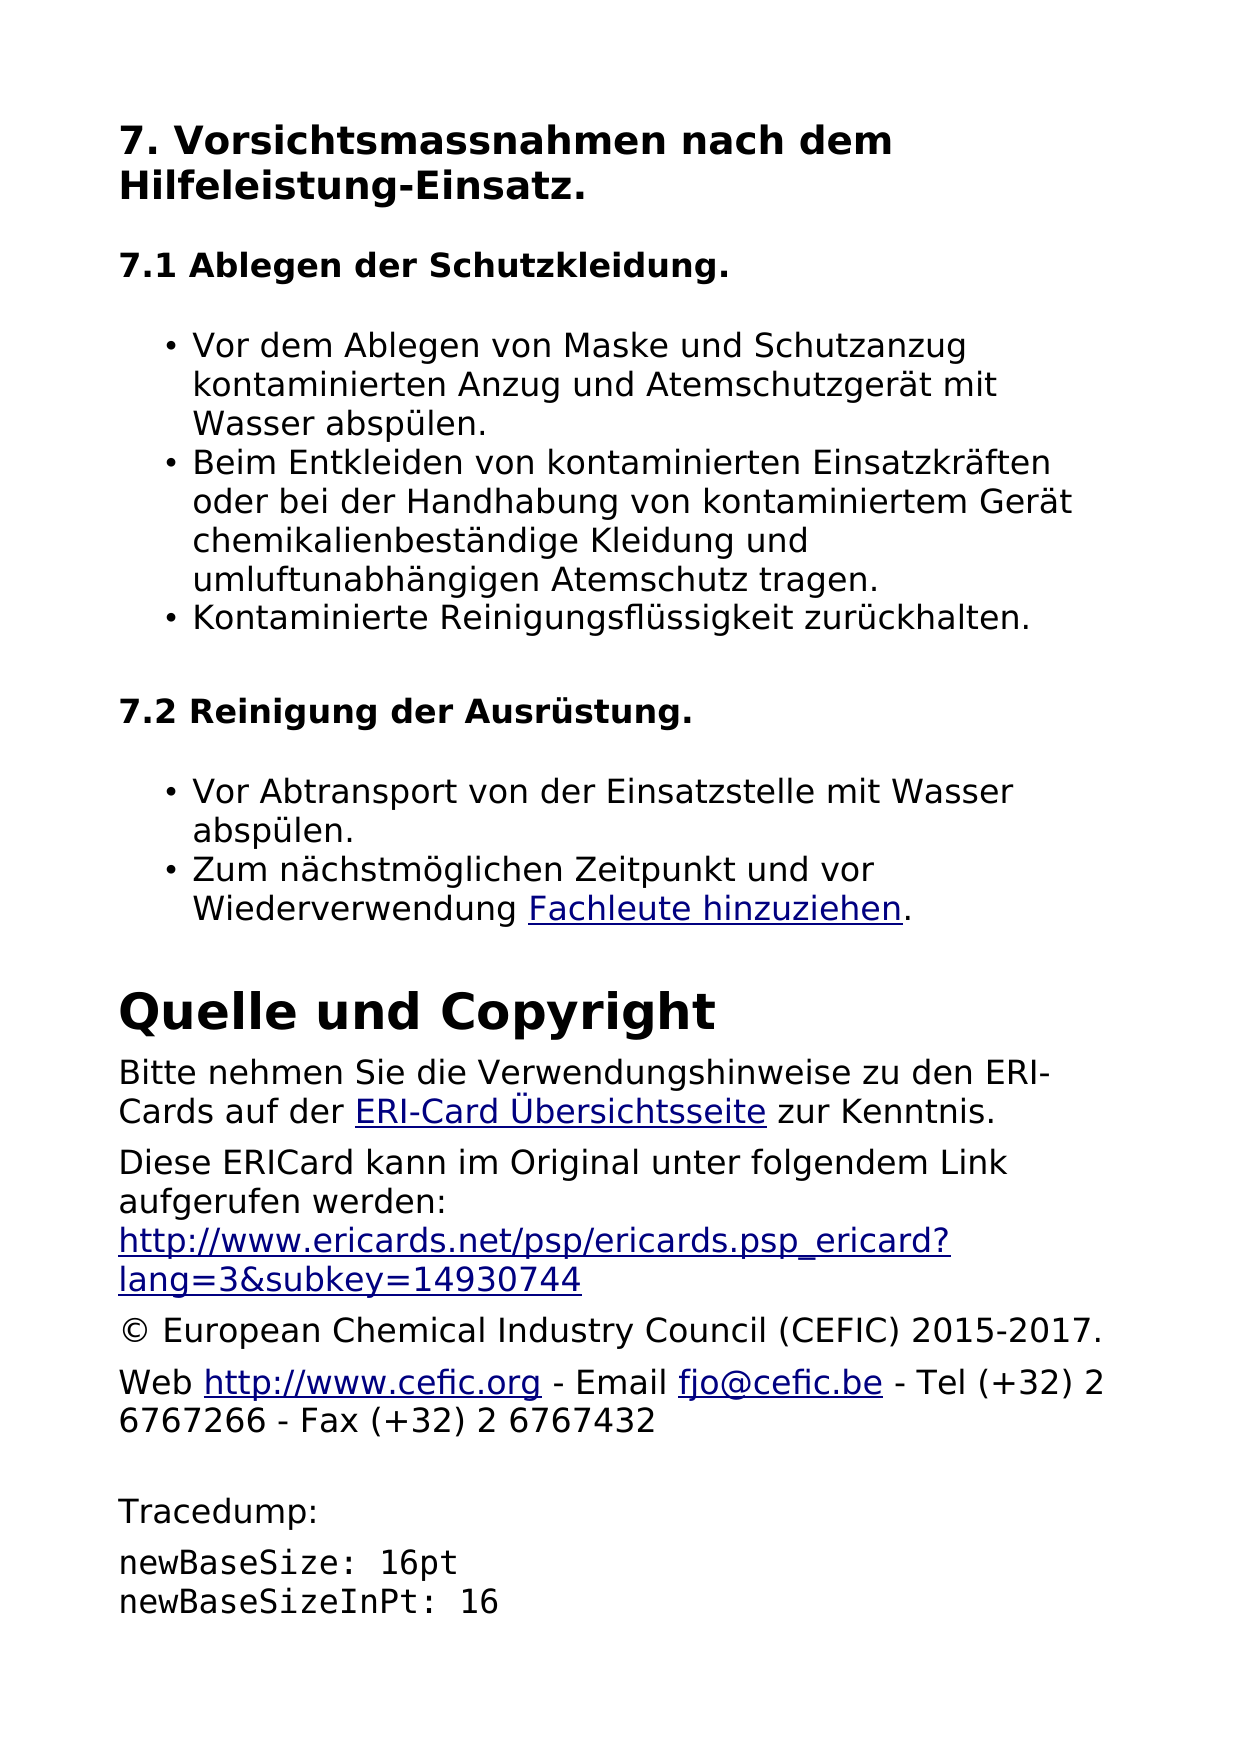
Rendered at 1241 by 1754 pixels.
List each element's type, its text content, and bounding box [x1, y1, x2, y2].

subtitle Quelle und Copyright [118, 983, 1122, 1041]
text Web http://www.cefic.org - Email fjo@cefic.be - Tel (+32) 2 6767266 - Fax (+32) 2 6767432 [118, 1363, 1122, 1441]
list Beim Entkleiden von kontaminierten Einsatzkräften oder bei der Handhabung von kontaminiertem Gerät chemikalienbeständige Kleidung und umluftunabhängigen Atemschutz tragen. [177, 443, 1122, 599]
text Tracedump: [118, 1453, 1122, 1531]
subtitle 7. Vorsichtsmassnahmen nach dem Hilfeleistung-Einsatz. [118, 118, 1122, 208]
text Diese ERICard kann im Original unter folgendem Link aufgerufen werden: http://www.ericards.net/psp/ericards.psp_ericard?lang=3&subkey=14930744 [118, 1144, 1122, 1299]
list Kontaminierte Reinigungsflüssigkeit zurückhalten. [177, 599, 1122, 638]
list Vor dem Ablegen von Maske und Schutzanzug kontaminierten Anzug und Atemschutzgerät mit Wasser abspülen. [177, 327, 1122, 443]
list Vor Abtransport von der Einsatzstelle mit Wasser abspülen. [177, 773, 1122, 851]
text newBaseSize: 16pt newBaseSizeInPt: 16 [118, 1543, 1122, 1621]
text Bitte nehmen Sie die Verwendungshinweise zu den ERI-Cards auf der ERI-Card Übersichtsseite zur Kenntnis. [118, 1054, 1122, 1131]
subtitle 7.1 Ablegen der Schutzkleidung. [118, 246, 1122, 285]
subtitle 7.2 Reinigung der Ausrüstung. [118, 692, 1122, 731]
list Zum nächstmöglichen Zeitpunkt und vor Wiederverwendung Fachleute hinzuziehen. [177, 851, 1122, 928]
text © European Chemical Industry Council (CEFIC) 2015-2017. [118, 1312, 1122, 1351]
